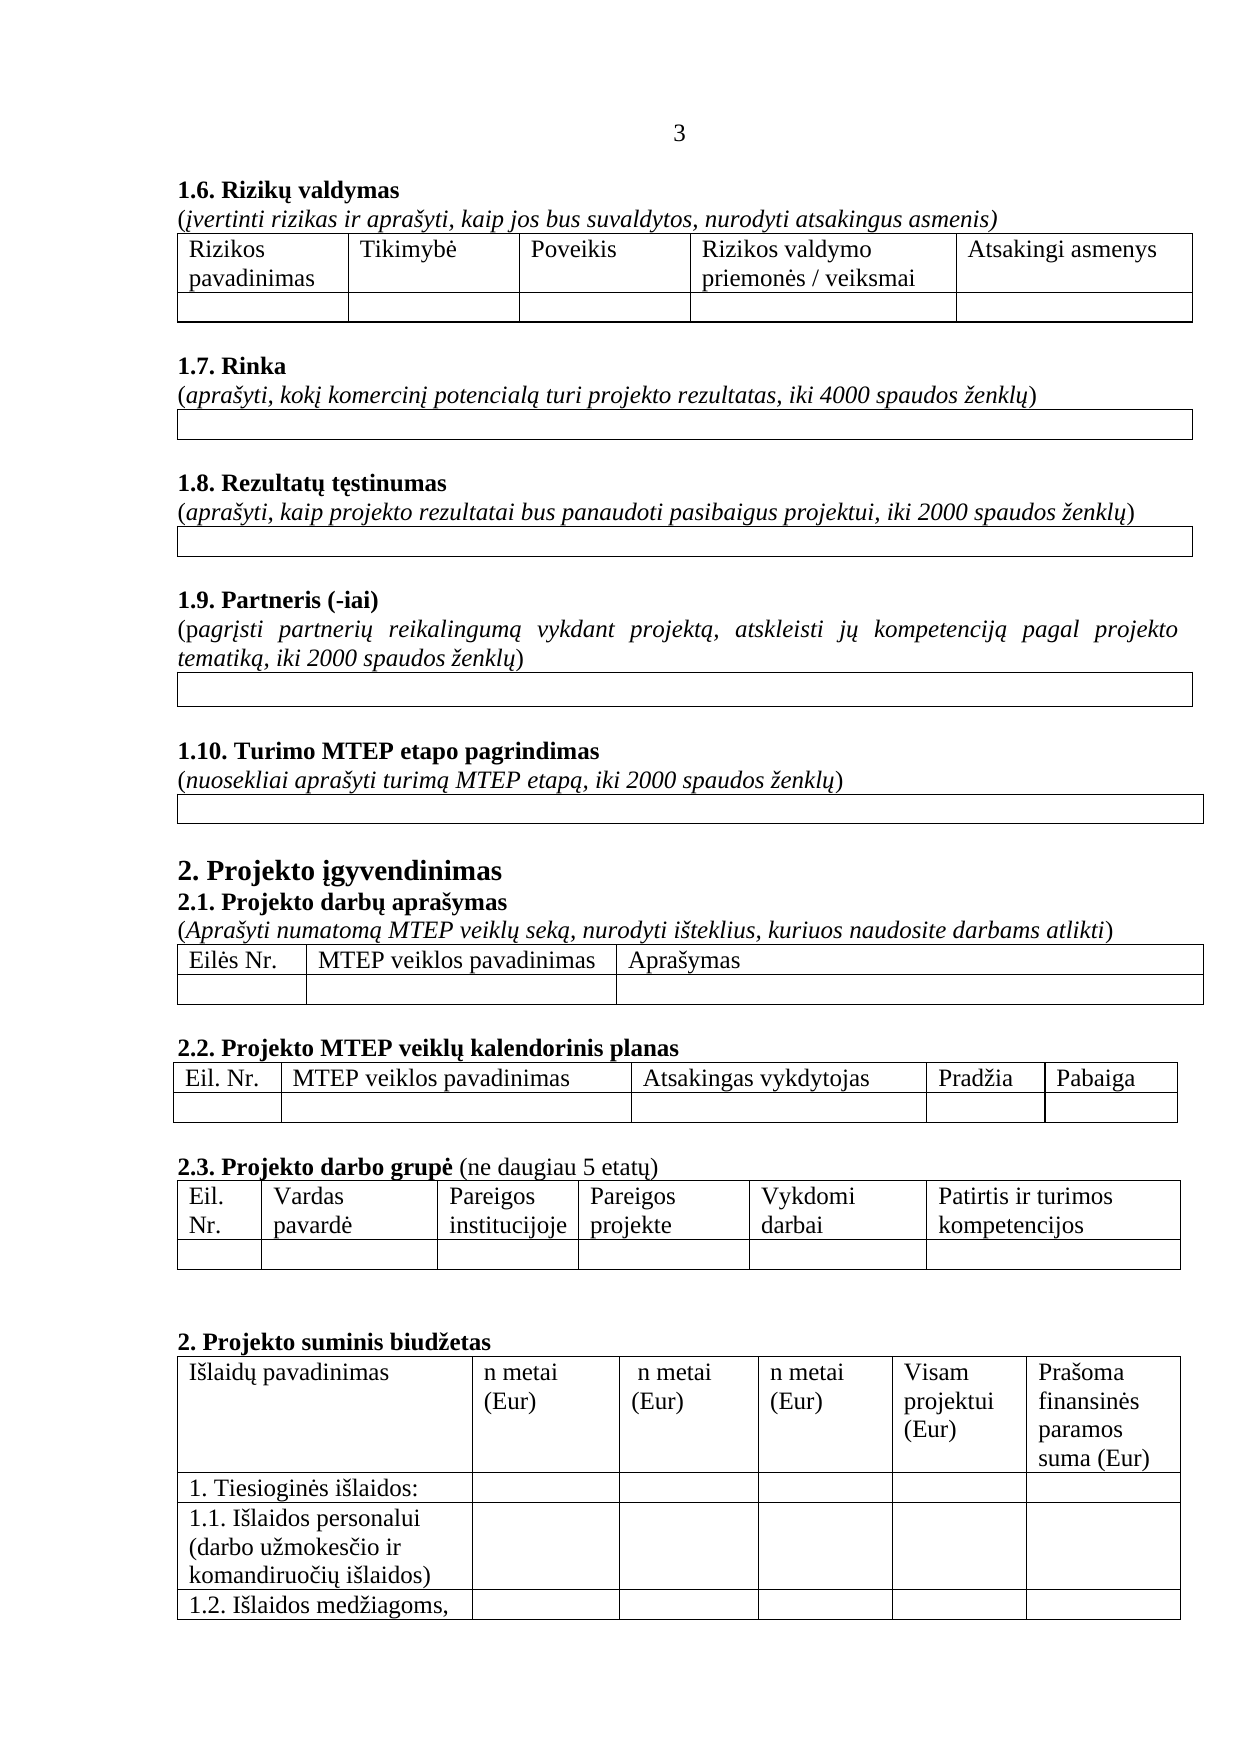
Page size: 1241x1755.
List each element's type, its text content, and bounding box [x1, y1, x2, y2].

table_header Atsakingas vykdytojas [632, 1063, 926, 1092]
text 1.8. Rezultatų tęstinumas [177, 468, 1181, 497]
text (pagrįsti partnerių reikalingumą vykdant projektą, atskleisti jų kompetenciją pagal projekto tematiką, iki 2000 spaudos ženklų) [177, 614, 1181, 672]
table_cell [520, 293, 690, 321]
table_header Poveikis [520, 234, 690, 292]
text 2.3. Projekto darbo grupė (ne daugiau 5 etatų) [177, 1152, 1181, 1180]
table_header [178, 795, 1203, 823]
table_cell [620, 1473, 758, 1502]
table_header Eil. Nr. [174, 1063, 281, 1092]
table_cell [473, 1473, 619, 1502]
text (aprašyti, kokį komercinį potencialą turi projekto rezultatas, iki 4000 spaudos ženklų) [177, 380, 1181, 409]
text 1.10. Turimo MTEP etapo pagrindimas [177, 736, 1181, 765]
table_cell [759, 1503, 892, 1589]
table_cell [1027, 1590, 1180, 1619]
table_header Eilės Nr. [178, 945, 306, 974]
table_header [178, 673, 1192, 706]
text 1.9. Partneris (-iai) [177, 585, 1181, 614]
table_header Rizikos valdymo priemonės / veiksmai [691, 234, 956, 292]
table_header Pabaiga [1046, 1063, 1177, 1092]
table_cell [632, 1093, 926, 1122]
table_cell [438, 1240, 578, 1269]
table_cell [691, 293, 956, 321]
table_header Išlaidų pavadinimas [178, 1357, 472, 1472]
table_cell [178, 293, 348, 321]
table_header Prašoma finansinės paramos suma (Eur) [1027, 1357, 1180, 1472]
text (Aprašyti numatomą MTEP veiklų seką, nurodyti išteklius, kuriuos naudosite darbams atlikti) [177, 915, 1181, 944]
table_header Vykdomi darbai [750, 1181, 926, 1239]
table_cell [349, 293, 519, 321]
table_cell [262, 1240, 437, 1269]
table_header Pareigos institucijoje [438, 1181, 578, 1239]
table_cell [307, 975, 616, 1004]
table_cell [178, 975, 306, 1004]
text (įvertinti rizikas ir aprašyti, kaip jos bus suvaldytos, nurodyti atsakingus asmenis) [177, 204, 1181, 233]
table_cell [893, 1590, 1026, 1619]
table_cell 1. Tiesioginės išlaidos: [178, 1473, 472, 1502]
table_header Rizikos pavadinimas [178, 234, 348, 292]
table_cell [759, 1590, 892, 1619]
text 1.6. Rizikų valdymas [177, 176, 1181, 204]
text 2.1. Projekto darbų aprašymas [177, 887, 1181, 915]
table_header n metai (Eur) [473, 1357, 619, 1472]
text (nuosekliai aprašyti turimą MTEP etapą, iki 2000 spaudos ženklų) [177, 765, 1181, 793]
table_cell 1.1. Išlaidos personalui (darbo užmokesčio ir komandiruočių išlaidos) [178, 1503, 472, 1589]
table_cell [1027, 1503, 1180, 1589]
table_header Vardas pavardė [262, 1181, 437, 1239]
table_cell [759, 1473, 892, 1502]
text 2. Projekto įgyvendinimas [177, 853, 1181, 887]
table_header Patirtis ir turimos kompetencijos [927, 1181, 1180, 1239]
table_cell [579, 1240, 749, 1269]
table_cell [893, 1503, 1026, 1589]
table_cell [620, 1590, 758, 1619]
table_cell 1.2. Išlaidos medžiagoms, [178, 1590, 472, 1619]
table_header Pradžia [927, 1063, 1044, 1092]
table_header n metai (Eur) [759, 1357, 892, 1472]
table_cell [473, 1503, 619, 1589]
table_cell [620, 1503, 758, 1589]
text 1.7. Rinka [177, 351, 1181, 380]
table_header Eil. Nr. [178, 1181, 261, 1239]
table_header Pareigos projekte [579, 1181, 749, 1239]
table_cell [927, 1093, 1044, 1122]
table_cell [617, 975, 1203, 1004]
text 2. Projekto suminis biudžetas [177, 1327, 1181, 1356]
text 2.2. Projekto MTEP veiklų kalendorinis planas [177, 1033, 1181, 1062]
table_cell [957, 293, 1192, 321]
table_cell [282, 1093, 631, 1122]
table_cell [750, 1240, 926, 1269]
table_cell [893, 1473, 1026, 1502]
table_header Visam projektui (Eur) [893, 1357, 1026, 1472]
table_cell [927, 1240, 1180, 1269]
table_header MTEP veiklos pavadinimas [282, 1063, 631, 1092]
table_header Aprašymas [617, 945, 1203, 974]
table_header [178, 410, 1192, 438]
text (aprašyti, kaip projekto rezultatai bus panaudoti pasibaigus projektui, iki 2000 spaudos ženklų) [177, 497, 1181, 526]
table_header Atsakingi asmenys [957, 234, 1192, 292]
table_cell [1046, 1093, 1177, 1122]
table_header Tikimybė [349, 234, 519, 292]
table_cell [174, 1093, 281, 1122]
table_cell [473, 1590, 619, 1619]
table_cell [178, 1240, 261, 1269]
table_header n metai (Eur) [620, 1357, 758, 1472]
table_cell [1027, 1473, 1180, 1502]
table_header [178, 527, 1192, 556]
table_header MTEP veiklos pavadinimas [307, 945, 616, 974]
